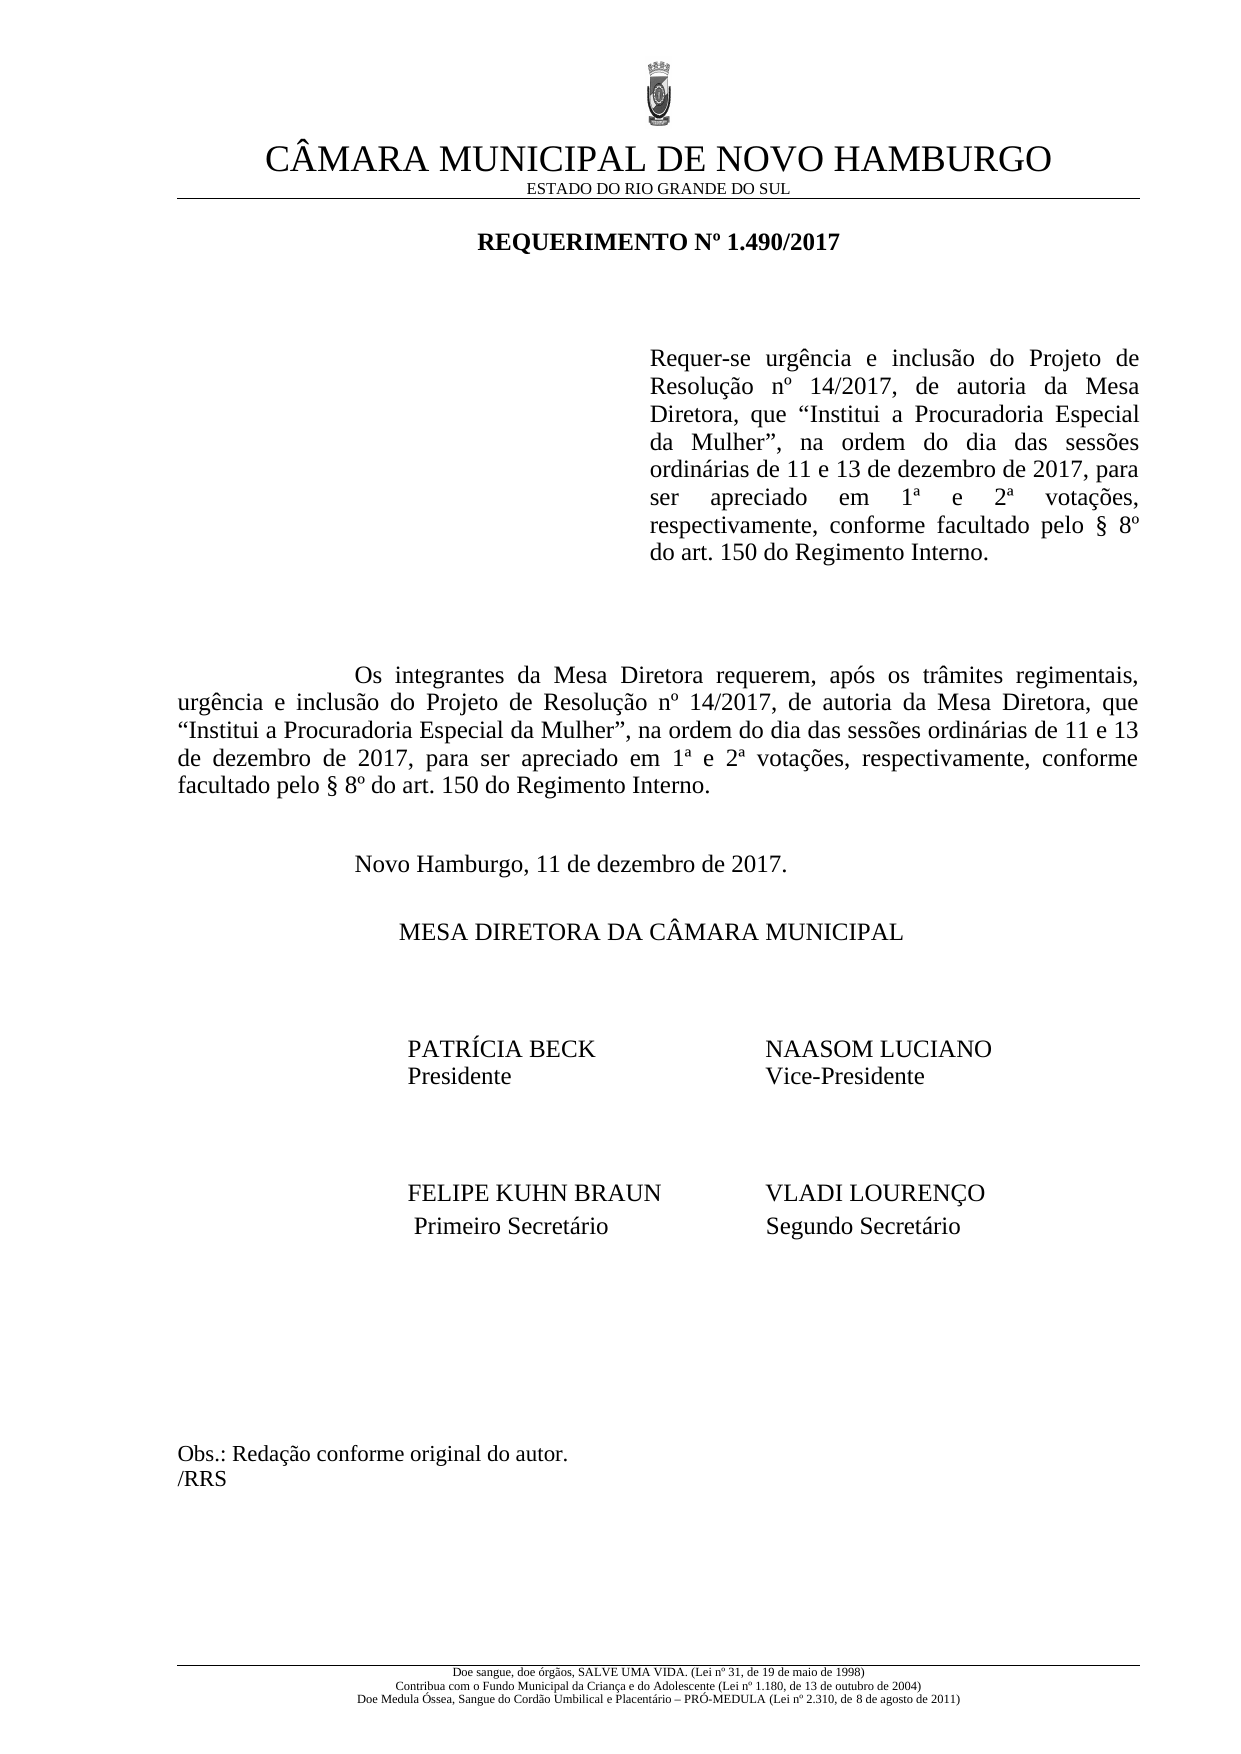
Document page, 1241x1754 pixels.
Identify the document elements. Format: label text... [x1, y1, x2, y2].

text Novo Hamburgo, 11 de dezembro de 2017. [177, 851, 1140, 878]
text /RRS [177, 1466, 1140, 1492]
text PATRÍCIA BECK NAASOM LUCIANO [407, 1035, 1140, 1062]
text MESA DIRETORA DA CÂMARA MUNICIPAL [177, 918, 1140, 946]
text Presidente Vice-Presidente [407, 1062, 1140, 1090]
text Primeiro Secretário Segundo Secretário [413, 1212, 1140, 1240]
text Obs.: Redação conforme original do autor. [177, 1441, 1140, 1466]
text FELIPE KUHN BRAUN VLADI LOURENÇO [407, 1179, 1140, 1206]
text Os integrantes da Mesa Diretora requerem, após os trâmites regimentais, urgência e inclusão do Projeto de Resolução nº 14/2017, de autoria da Mesa Diretora, que “Institui a Procuradoria Especial da Mulher”, na ordem do dia das sessões ordinárias de 11 e 13 de dezembro de 2017, para ser apreciado em 1ª e 2ª votações, respectivamente, conforme facultado pelo § 8º do art. 150 do Regimento Interno. [177, 661, 1140, 799]
text Requer-se urgência e inclusão do Projeto de Resolução nº 14/2017, de autoria da Mesa Diretora, que “Institui a Procuradoria Especial da Mulher”, na ordem do dia das sessões ordinárias de 11 e 13 de dezembro de 2017, para ser apreciado em 1ª e 2ª votações, respectivamente, conforme facultado pelo § 8º do art. 150 do Regimento Interno. [649, 344, 1140, 566]
text REQUERIMENTO Nº 1.490/2017 [177, 228, 1140, 256]
